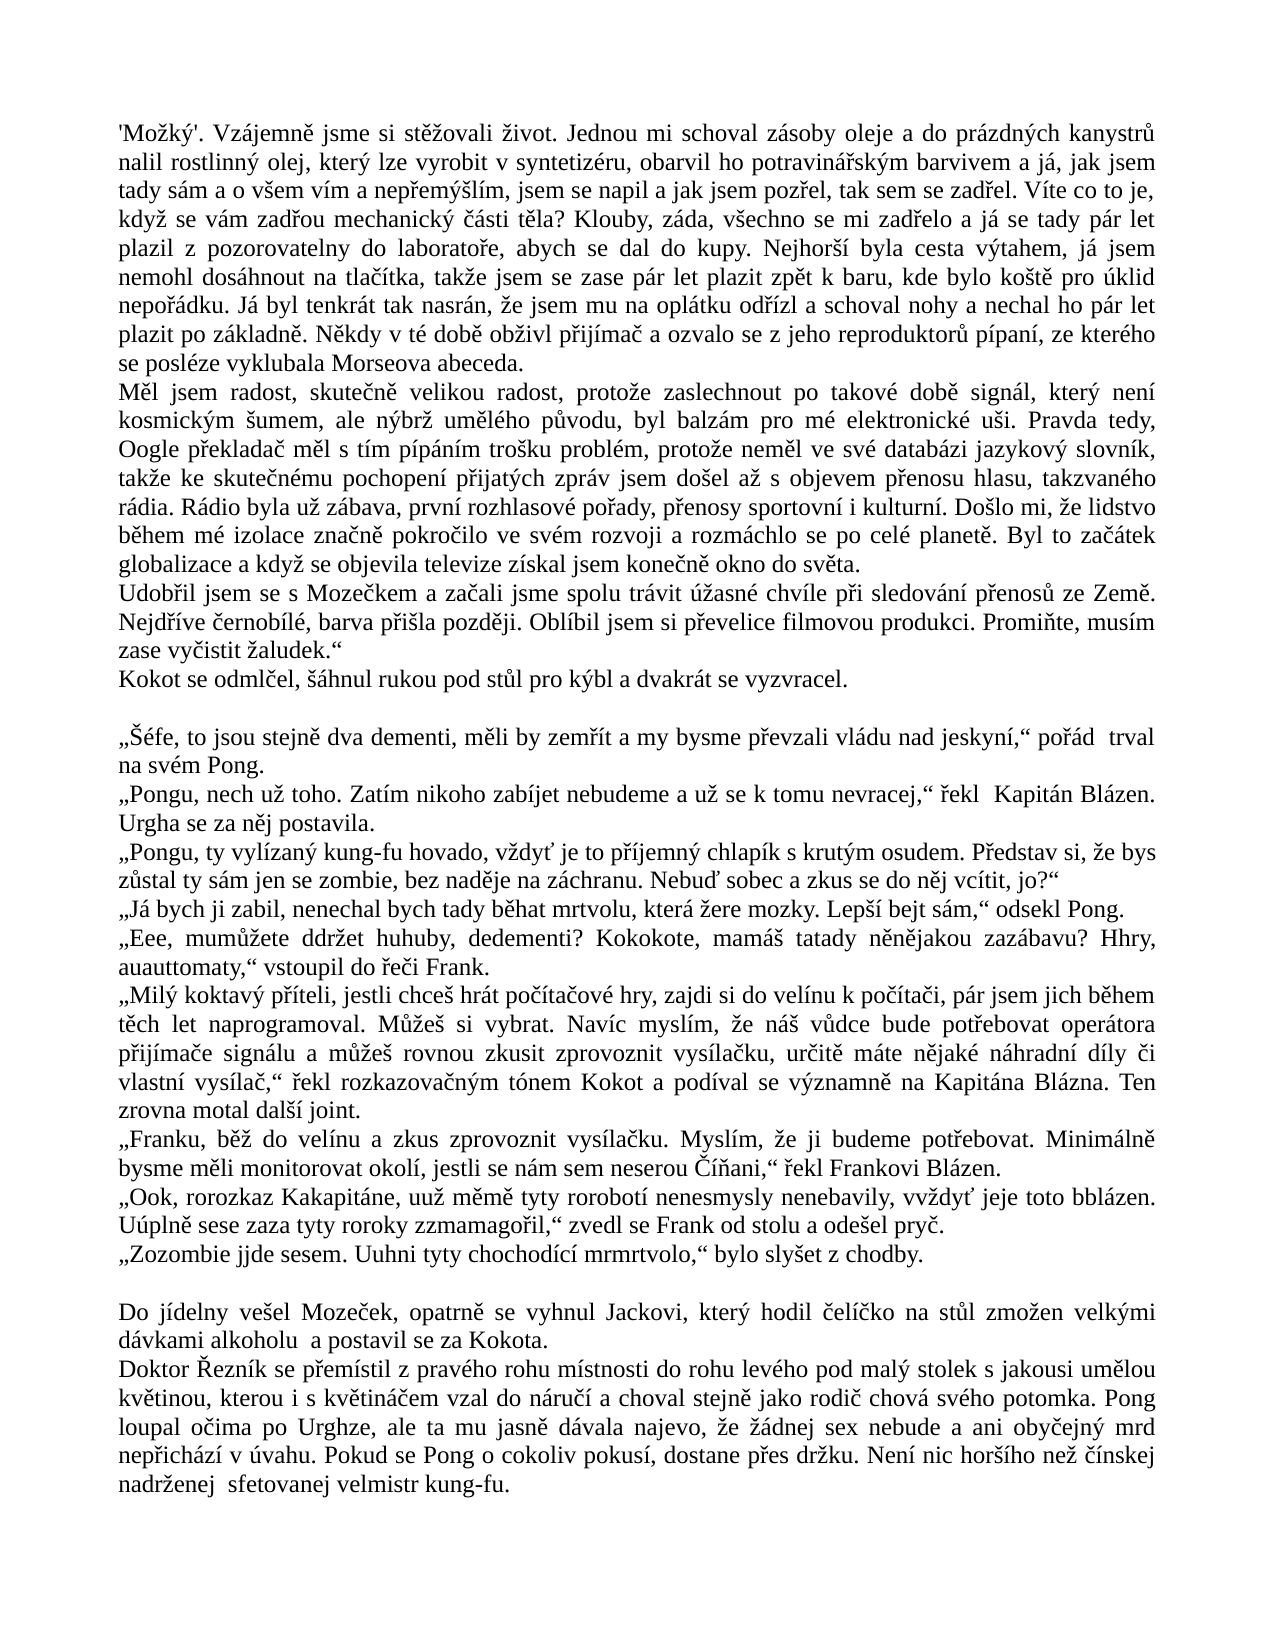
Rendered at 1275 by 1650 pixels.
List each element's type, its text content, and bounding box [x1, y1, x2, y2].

text 'Možký'. Vzájemně jsme si stěžovali život. Jednou mi schoval zásoby oleje a do prázdných kanystrů nalil rostlinný olej, který lze vyrobit v syntetizéru, obarvil ho potravinářským barvivem a já, jak jsem tady sám a o všem vím a nepřemýšlím, jsem se napil a jak jsem pozřel, tak sem se zadřel. Víte co to je, když se vám zadřou mechanický části těla? Klouby, záda, všechno se mi zadřelo a já se tady pár let plazil z pozorovatelny do laboratoře, abych se dal do kupy. Nejhorší byla cesta výtahem, já jsem nemohl dosáhnout na tlačítka, takže jsem se zase pár let plazit zpět k baru, kde bylo koště pro úklid nepořádku. Já byl tenkrát tak nasrán, že jsem mu na oplátku odřízl a schoval nohy a nechal ho pár let plazit po základně. Někdy v té době obživl přijímač a ozvalo se z jeho reproduktorů pípaní, ze kterého se posléze vyklubala Morseova abeceda. [118, 118, 1157, 377]
text Doktor Řezník se přemístil z pravého rohu místnosti do rohu levého pod malý stolek s jakousi umělou květinou, kterou i s květináčem vzal do náručí a choval stejně jako rodič chová svého potomka. Pong loupal očima po Urghze, ale ta mu jasně dávala najevo, že žádnej sex nebude a ani obyčejný mrd nepřichází v úvahu. Pokud se Pong o cokoliv pokusí, dostane přes držku. Není nic horšího než čínskej nadrženej sfetovanej velmistr kung-fu. [118, 1354, 1157, 1498]
text „Pongu, nech už toho. Zatím nikoho zabíjet nebudeme a už se k tomu nevracej,“ řekl Kapitán Blázen. Urgha se za něj postavila. [118, 779, 1157, 837]
text Kokot se odmlčel, šáhnul rukou pod stůl pro kýbl a dvakrát se vyzvracel. [118, 664, 1157, 693]
text „Milý koktavý příteli, jestli chceš hrát počítačové hry, zajdi si do velínu k počítači, pár jsem jich během těch let naprogramoval. Můžeš si vybrat. Navíc myslím, že náš vůdce bude potřebovat operátora přijímače signálu a můžeš rovnou zkusit zprovoznit vysílačku, určitě máte nějaké náhradní díly či vlastní vysílač,“ řekl rozkazovačným tónem Kokot a podíval se významně na Kapitána Blázna. Ten zrovna motal další joint. [118, 981, 1157, 1124]
text „Šéfe, to jsou stejně dva dementi, měli by zemřít a my bysme převzali vládu nad jeskyní,“ pořád trval na svém Pong. [118, 722, 1157, 779]
text „Pongu, ty vylízaný kung-fu hovado, vždyť je to příjemný chlapík s krutým osudem. Představ si, že bys zůstal ty sám jen se zombie, bez naděje na záchranu. Nebuď sobec a zkus se do něj vcítit, jo?“ [118, 837, 1157, 894]
text „Zozombie jjde sesem. Uuhni tyty chochodící mrmrtvolo,“ bylo slyšet z chodby. [118, 1239, 1157, 1268]
text „Já bych ji zabil, nenechal bych tady běhat mrtvolu, která žere mozky. Lepší bejt sám,“ odsekl Pong. [118, 894, 1157, 923]
text „Eee, mumůžete ddržet huhuby, dedementi? Kokokote, mamáš tatady něnějakou zazábavu? Hhry, auauttomaty,“ vstoupil do řeči Frank. [118, 923, 1157, 981]
text „Ook, rorozkaz Kakapitáne, uuž měmě tyty rorobotí nenesmysly nenebavily, vvždyť jeje toto bblázen. Uúplně sese zaza tyty roroky zzmamagořil,“ zvedl se Frank od stolu a odešel pryč. [118, 1182, 1157, 1239]
text Udobřil jsem se s Mozečkem a začali jsme spolu trávit úžasné chvíle při sledování přenosů ze Země. Nejdříve černobílé, barva přišla později. Oblíbil jsem si převelice filmovou produkci. Promiňte, musím zase vyčistit žaludek.“ [118, 578, 1157, 664]
text Do jídelny vešel Mozeček, opatrně se vyhnul Jackovi, který hodil čelíčko na stůl zmožen velkými dávkami alkoholu a postavil se za Kokota. [118, 1297, 1157, 1354]
text Měl jsem radost, skutečně velikou radost, protože zaslechnout po takové době signál, který není kosmickým šumem, ale nýbrž umělého původu, byl balzám pro mé elektronické uši. Pravda tedy, Oogle překladač měl s tím pípáním trošku problém, protože neměl ve své databázi jazykový slovník, takže ke skutečnému pochopení přijatých zpráv jsem došel až s objevem přenosu hlasu, takzvaného rádia. Rádio byla už zábava, první rozhlasové pořady, přenosy sportovní i kulturní. Došlo mi, že lidstvo během mé izolace značně pokročilo ve svém rozvoji a rozmáchlo se po celé planetě. Byl to začátek globalizace a když se objevila televize získal jsem konečně okno do světa. [118, 377, 1157, 578]
text „Franku, běž do velínu a zkus zprovoznit vysílačku. Myslím, že ji budeme potřebovat. Minimálně bysme měli monitorovat okolí, jestli se nám sem neserou Číňani,“ řekl Frankovi Blázen. [118, 1124, 1157, 1182]
